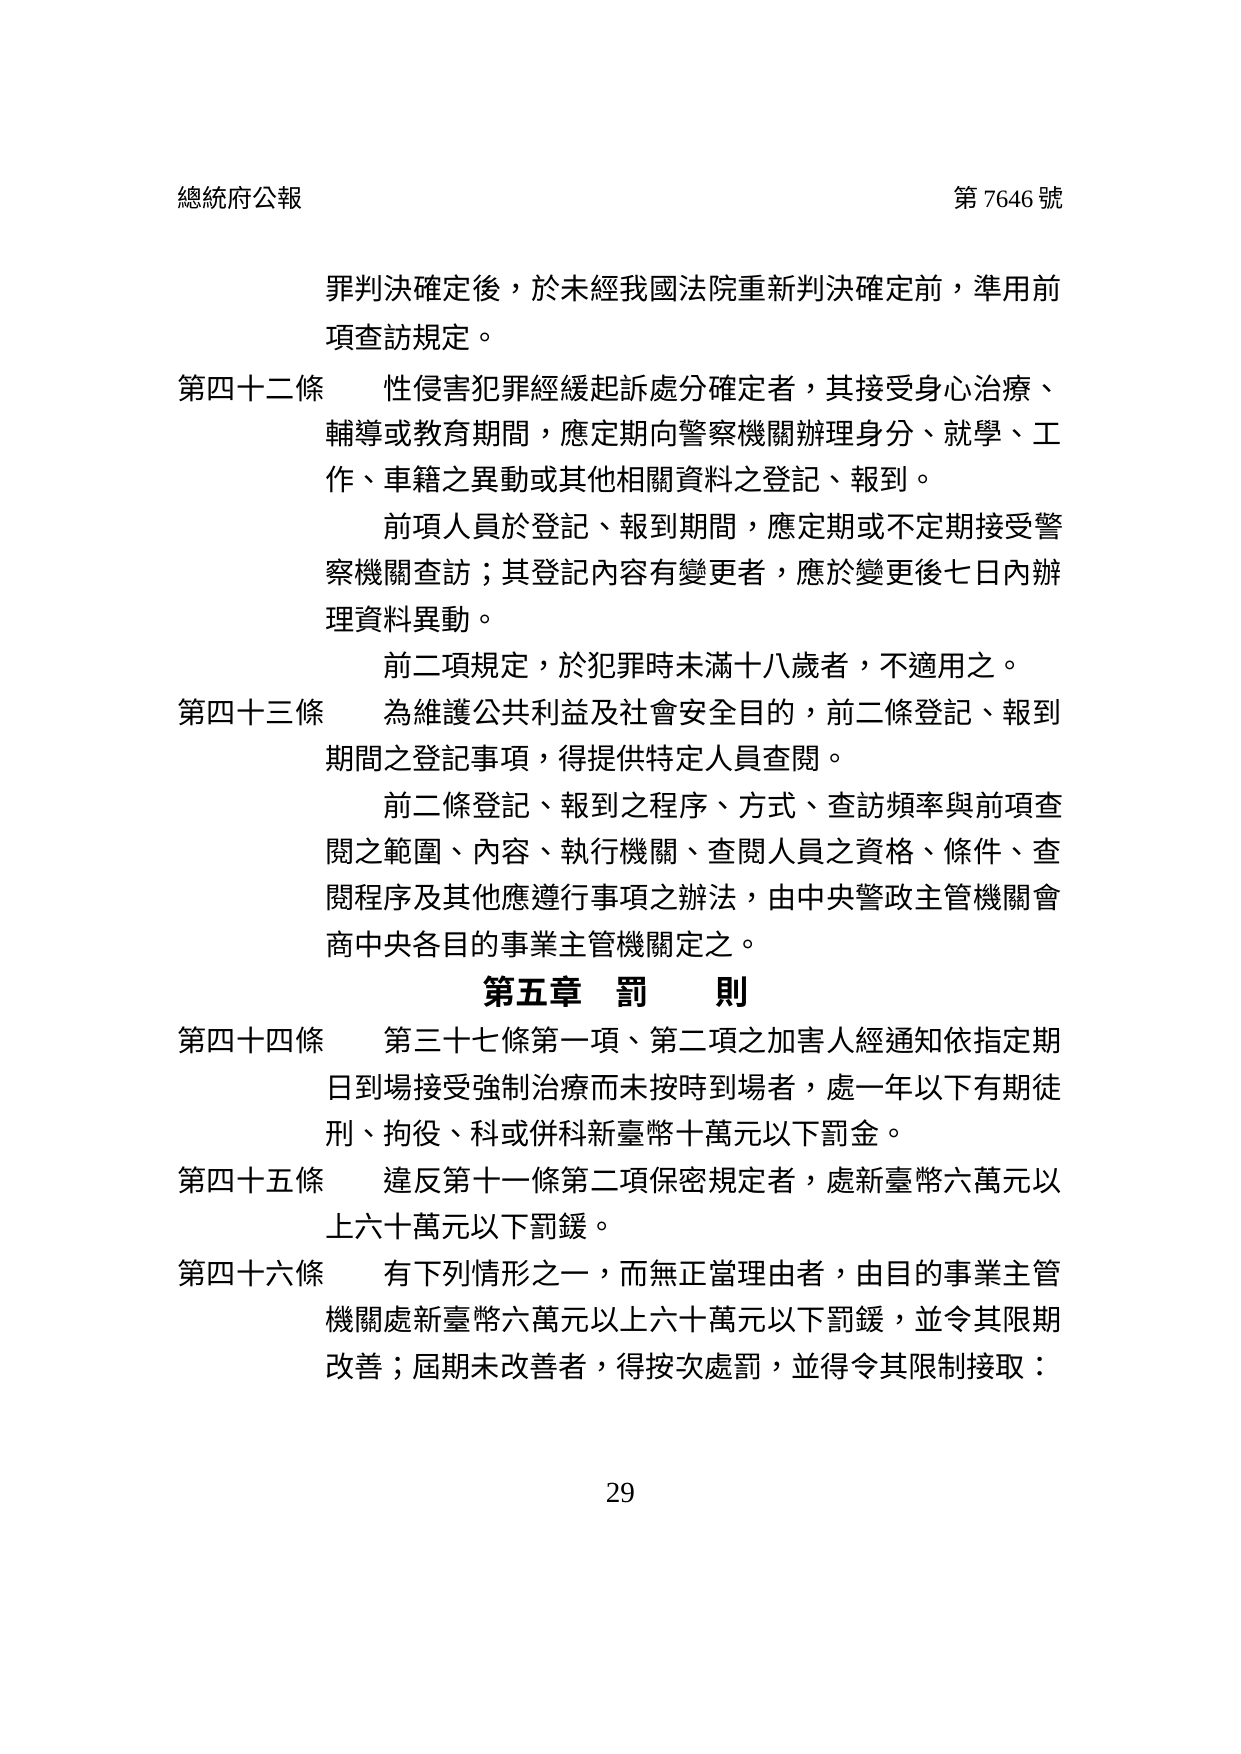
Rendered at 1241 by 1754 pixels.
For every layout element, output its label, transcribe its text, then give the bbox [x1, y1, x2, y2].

text 前項人員於登記、報到期間，應定期或不定期接受警察機關查訪；其登記內容有變更者，應於變更後七日內辦理資料異動。 [325, 503, 1063, 638]
text 前二條登記、報到之程序、方式、查訪頻率與前項查閱之範圍、內容、執行機關、查閱人員之資格、條件、查閱程序及其他應遵行事項之辦法，由中央警政主管機關會商中央各目的事業主管機關定之。 [325, 782, 1063, 964]
text 第五章 罰 則 [482, 968, 1063, 1014]
text 第四十四條 第三十七條第一項、第二項之加害人經通知依指定期日到場接受強制治療而未按時到場者，處一年以下有期徒刑、拘役、科或併科新臺幣十萬元以下罰金。 [177, 1018, 1063, 1153]
text 第四十三條 為維護公共利益及社會安全目的，前二條登記、報到期間之登記事項，得提供特定人員查閱。 [177, 689, 1063, 778]
text 第四十五條 違反第十一條第二項保密規定者，處新臺幣六萬元以上六十萬元以下罰鍰。 [177, 1157, 1063, 1246]
text 罪判決確定後，於未經我國法院重新判決確定前，準用前項查訪規定。 [325, 266, 1063, 357]
text 第四十二條 性侵害犯罪經緩起訴處分確定者，其接受身心治療、輔導或教育期間，應定期向警察機關辦理身分、就學、工作、車籍之異動或其他相關資料之登記、報到。 [177, 363, 1063, 499]
text 第四十六條 有下列情形之一，而無正當理由者，由目的事業主管機關處新臺幣六萬元以上六十萬元以下罰鍰，並令其限期改善；屆期未改善者，得按次處罰，並得令其限制接取： [177, 1250, 1063, 1385]
text 前二項規定，於犯罪時未滿十八歲者，不適用之。 [325, 643, 1063, 685]
